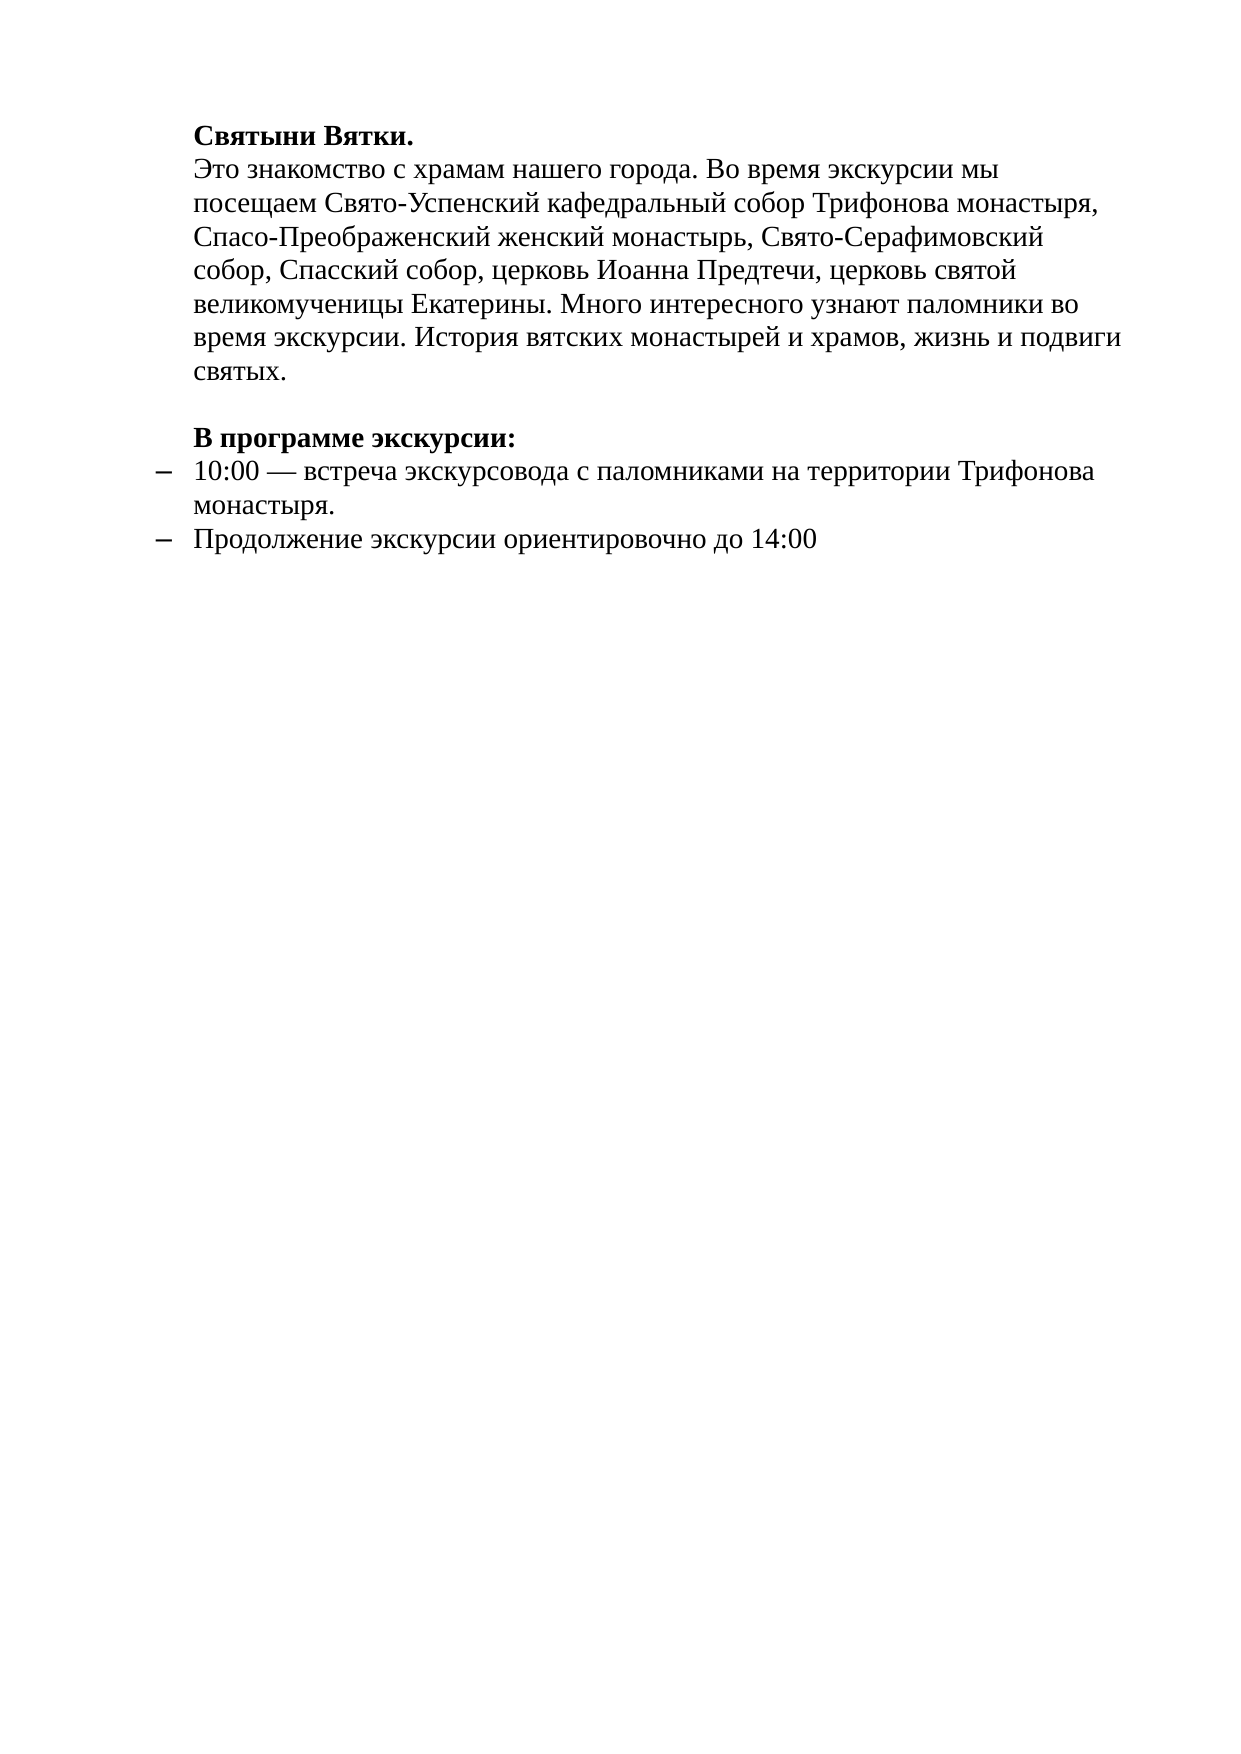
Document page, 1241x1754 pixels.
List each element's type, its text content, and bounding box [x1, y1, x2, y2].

list Продолжение экскурсии ориентировочно до 14:00 [156, 521, 1122, 554]
list Это знакомство с храмам нашего города. Во время экскурсии мы посещаем Свято-Успенский кафедральный собор Трифонова монастыря, Спасо-Преображенский женский монастырь, Свято-Серафимовский собор, Спасский собор, церковь Иоанна Предтечи, церковь святой великомученицы Екатерины. Много интересного узнают паломники во время экскурсии. История вятских монастырей и храмов, жизнь и подвиги святых. [156, 152, 1122, 386]
list Святыни Вятки. [156, 118, 1122, 152]
list В программе экскурсии: [156, 420, 1122, 453]
list 10:00 — встреча экскурсовода с паломниками на территории Трифонова монастыря. [156, 453, 1122, 521]
